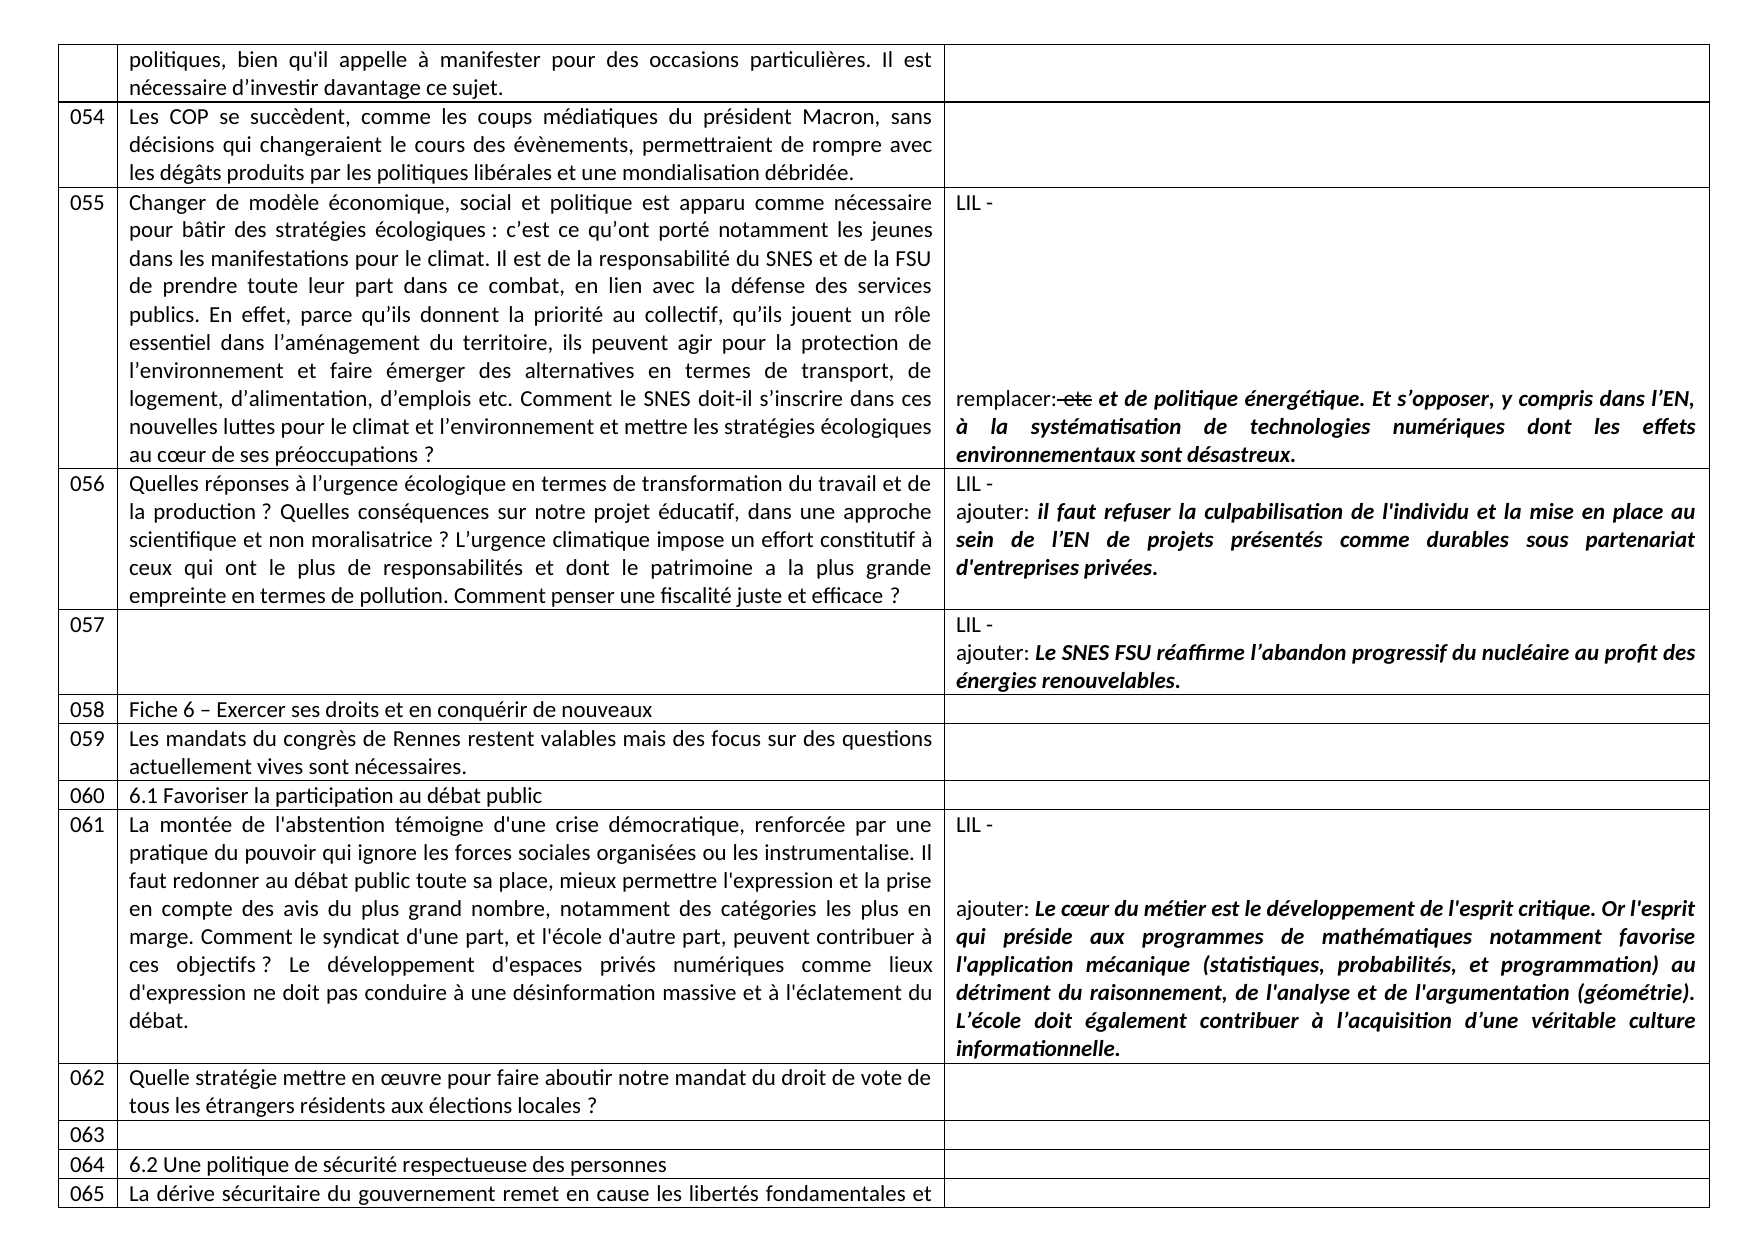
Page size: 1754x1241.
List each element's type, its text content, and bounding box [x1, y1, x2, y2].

table_cell 061 [59, 810, 117, 1062]
table_cell 056 [59, 469, 117, 609]
table_cell 063 [59, 1121, 117, 1149]
table_cell [945, 45, 1709, 101]
table_cell [945, 1150, 1709, 1178]
table_cell [59, 45, 117, 101]
table_cell Les COP se succèdent, comme les coups médiatiques du président Macron, sans décisions qui changeraient le cours des évènements, permettraient de rompre avec les dégâts produits par les politiques libérales et une mondialisation débridée. [118, 103, 944, 187]
table_cell [945, 1121, 1709, 1149]
table_cell [945, 1064, 1709, 1119]
table_cell Les mandats du congrès de Rennes restent valables mais des focus sur des questions actuellement vives sont nécessaires. [118, 724, 944, 780]
table_cell Quelle stratégie mettre en œuvre pour faire aboutir notre mandat du droit de vote de tous les étrangers résidents aux élections locales ? [118, 1064, 944, 1119]
table_cell 064 [59, 1150, 117, 1178]
table_cell 065 [59, 1179, 117, 1207]
table_cell Changer de modèle économique, social et politique est apparu comme nécessaire pour bâtir des stratégies écologiques : c’est ce qu’ont porté notamment les jeunes dans les manifestations pour le climat. Il est de la responsabilité du SNES et de la FSU de prendre toute leur part dans ce combat, en lien avec la défense des services publics. En effet, parce qu’ils donnent la priorité au collectif, qu’ils jouent un rôle essentiel dans l’aménagement du territoire, ils peuvent agir pour la protection de l’environnement et faire émerger des alternatives en termes de transport, de logement, d’alimentation, d’emplois etc. Comment le SNES doit-il s’inscrire dans ces nouvelles luttes pour le climat et l’environnement et mettre les stratégies écologiques au cœur de ses préoccupations ? [118, 188, 944, 468]
table_cell Quelles réponses à l’urgence écologique en termes de transformation du travail et de la production ? Quelles conséquences sur notre projet éducatif, dans une approche scientifique et non moralisatrice ? L’urgence climatique impose un effort constitutif à ceux qui ont le plus de responsabilités et dont le patrimoine a la plus grande empreinte en termes de pollution. Comment penser une fiscalité juste et efficace ? [118, 469, 944, 609]
table_cell LIL - remplacer: etc et de politique énergétique. Et s’opposer, y compris dans l’EN, à la systématisation de technologies numériques dont les effets environnementaux sont désastreux. [945, 188, 1709, 468]
table_cell [118, 610, 944, 694]
table_cell [945, 1179, 1709, 1207]
table_cell [945, 695, 1709, 723]
table_cell 059 [59, 724, 117, 780]
table_cell 6.1 Favoriser la participation au débat public [118, 781, 944, 809]
table_cell 055 [59, 188, 117, 468]
table_cell [945, 781, 1709, 809]
table_cell 057 [59, 610, 117, 694]
table_cell LIL - ajouter: il faut refuser la culpabilisation de l'individu et la mise en place au sein de l’EN de projets présentés comme durables sous partenariat d'entreprises privées. [945, 469, 1709, 609]
table_cell 6.2 Une politique de sécurité respectueuse des personnes [118, 1150, 944, 1178]
table_cell 058 [59, 695, 117, 723]
table_cell Fiche 6 – Exercer ses droits et en conquérir de nouveaux [118, 695, 944, 723]
table_cell 054 [59, 103, 117, 187]
table_cell [945, 103, 1709, 187]
table_cell [945, 724, 1709, 780]
table_cell 062 [59, 1064, 117, 1119]
table_cell 060 [59, 781, 117, 809]
table_cell La montée de l'abstention témoigne d'une crise démocratique, renforcée par une pratique du pouvoir qui ignore les forces sociales organisées ou les instrumentalise. Il faut redonner au débat public toute sa place, mieux permettre l'expression et la prise en compte des avis du plus grand nombre, notamment des catégories les plus en marge. Comment le syndicat d'une part, et l'école d'autre part, peuvent contribuer à ces objectifs ? Le développement d'espaces privés numériques comme lieux d'expression ne doit pas conduire à une désinformation massive et à l'éclatement du débat. [118, 810, 944, 1062]
table_cell LIL - ajouter: Le SNES FSU réaffirme l’abandon progressif du nucléaire au profit des énergies renouvelables. [945, 610, 1709, 694]
table_cell LIL - ajouter: Le cœur du métier est le développement de l'esprit critique. Or l'esprit qui préside aux programmes de mathématiques notamment favorise l'application mécanique (statistiques, probabilités, et programmation) au détriment du raisonnement, de l'analyse et de l'argumentation (géométrie). L’école doit également contribuer à l’acquisition d’une véritable culture informationnelle. [945, 810, 1709, 1062]
table_cell [118, 1121, 944, 1149]
table_cell politiques, bien qu'il appelle à manifester pour des occasions particulières. Il est nécessaire d’investir davantage ce sujet. [118, 45, 944, 101]
table_cell La dérive sécuritaire du gouvernement remet en cause les libertés fondamentales et [118, 1179, 944, 1207]
